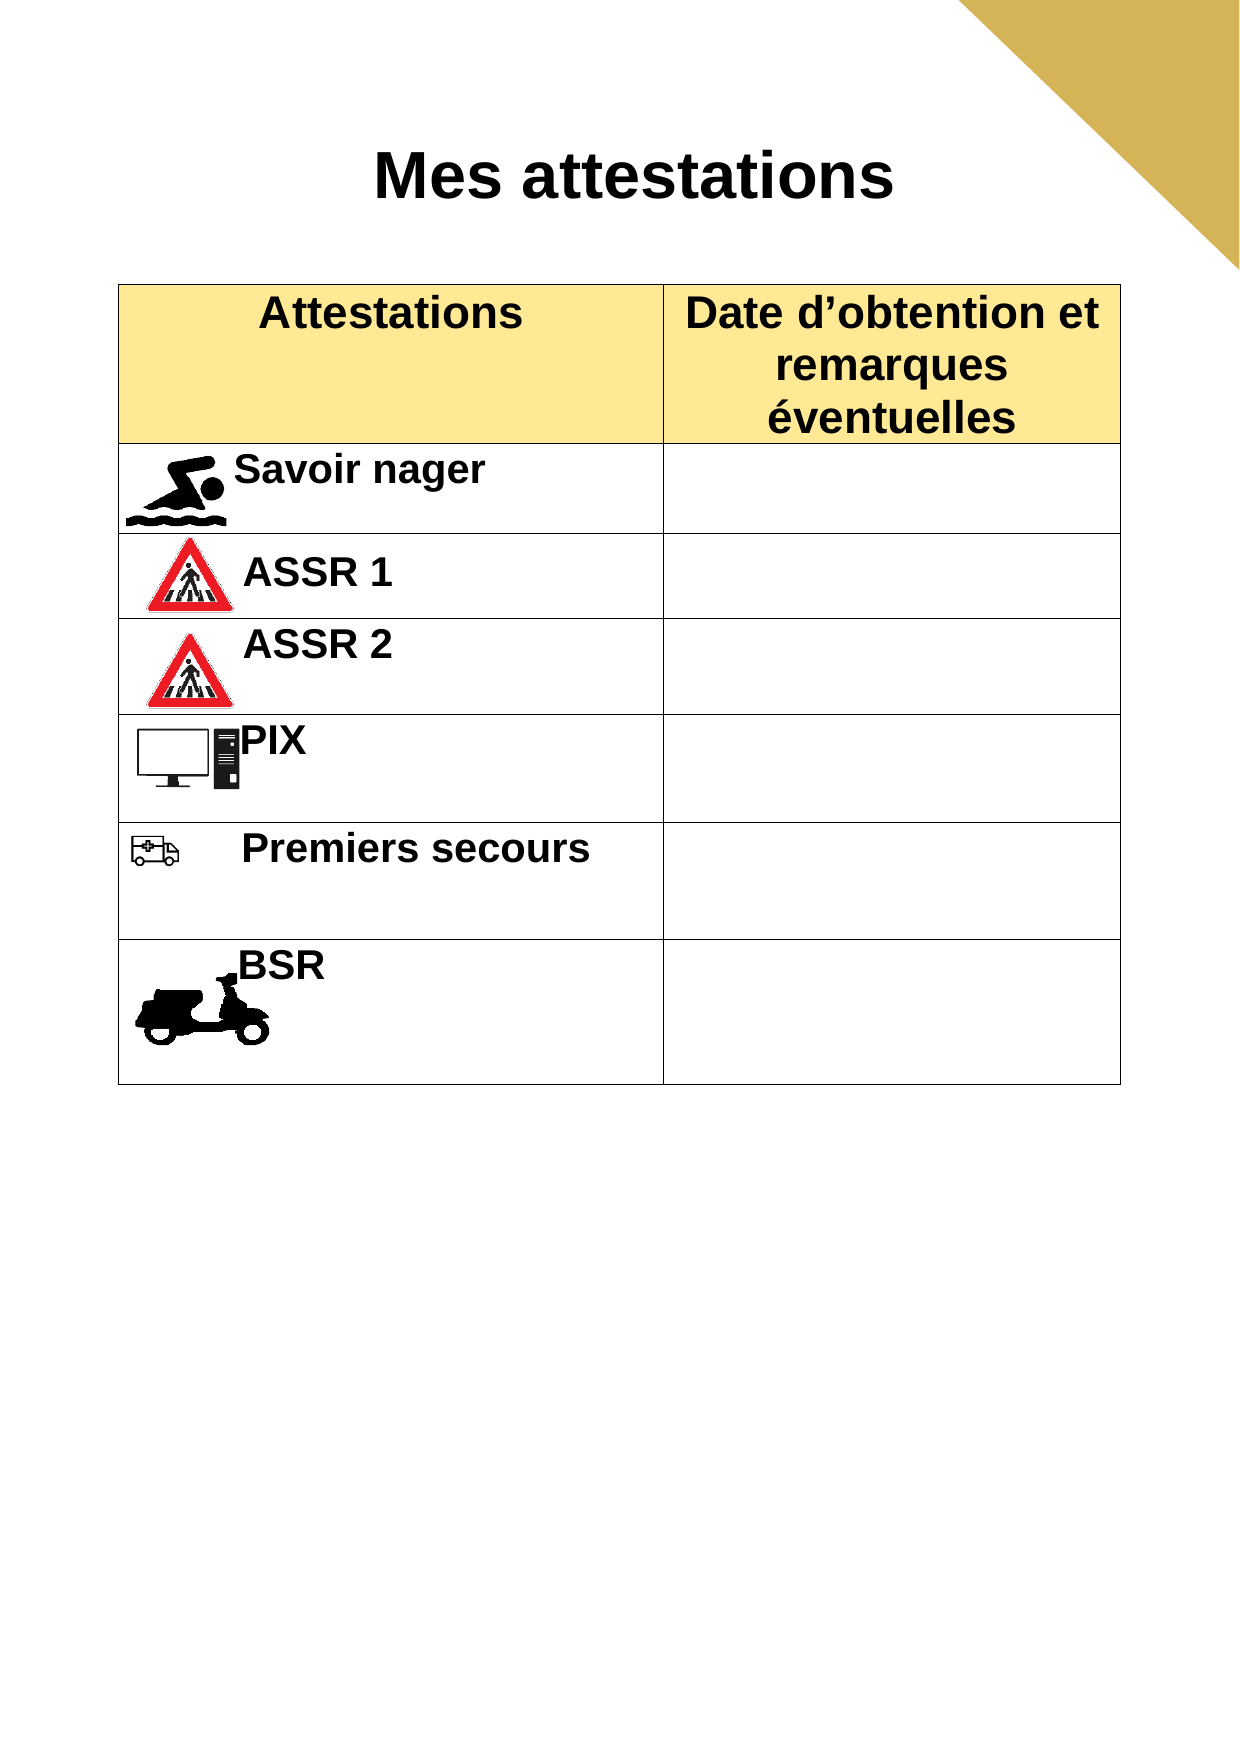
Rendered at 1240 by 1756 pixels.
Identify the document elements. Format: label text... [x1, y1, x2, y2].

table_cell ASSR 2 [119, 619, 663, 714]
table_cell ASSR 1 [243, 534, 663, 618]
table_cell [664, 444, 1120, 533]
table_header Date d’obtention et remarques éventuelles [664, 285, 1120, 443]
table_cell [664, 534, 1120, 618]
table_cell PIX [119, 715, 663, 822]
text Mes attestations [118, 136, 1152, 212]
table_cell [664, 823, 1120, 939]
table_cell [664, 619, 1120, 714]
table_cell Savoir nager [119, 444, 663, 533]
table_cell [664, 940, 1120, 1132]
table_header Attestations [119, 285, 663, 443]
table_cell [119, 534, 129, 618]
table_cell [664, 715, 1120, 822]
picture [129, 629, 243, 715]
table_cell Premiers secours [119, 823, 663, 939]
picture [129, 533, 243, 619]
table_cell BSR [119, 940, 663, 1132]
